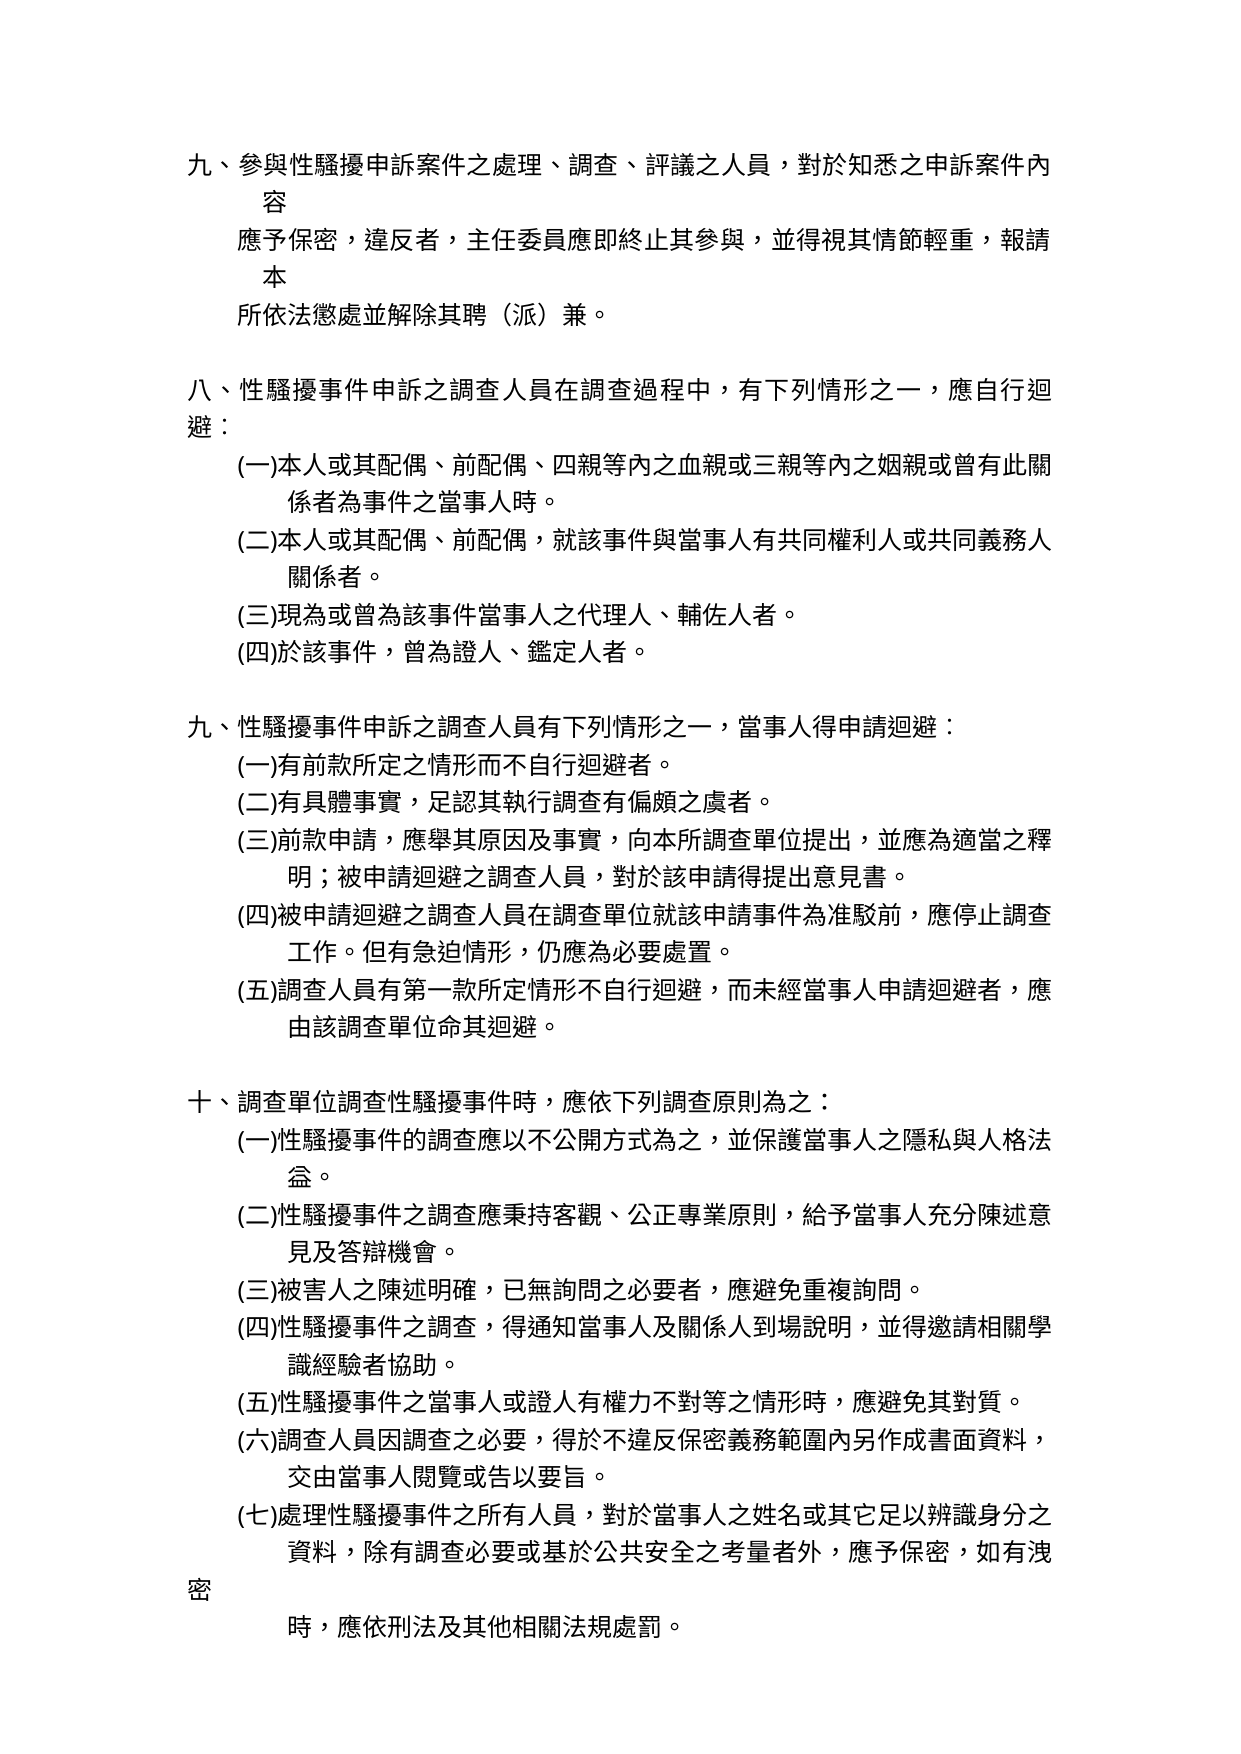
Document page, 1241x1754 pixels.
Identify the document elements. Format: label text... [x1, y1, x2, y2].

text 應予保密，違反者，主任委員應即終止其參與，並得視其情節輕重，報請本 [237, 220, 1053, 295]
text (四)於該事件，曾為證人、鑑定人者。 [187, 632, 1053, 670]
text (五)調查人員有第一款所定情形不自行迴避，而未經當事人申請迴避者，應由該調查單位命其迴避。 [237, 970, 1053, 1045]
text (二)有具體事實，足認其執行調查有偏頗之虞者。 [187, 782, 1053, 820]
text (三)前款申請，應舉其原因及事實，向本所調查單位提出，並應為適當之釋明；被申請迴避之調查人員，對於該申請得提出意見書。 [237, 820, 1053, 895]
text 九、參與性騷擾申訴案件之處理、調查、評議之人員，對於知悉之申訴案件內容 [187, 145, 1053, 220]
text (五)性騷擾事件之當事人或證人有權力不對等之情形時，應避免其對質。 [187, 1382, 1053, 1420]
text 八、性騷擾事件申訴之調查人員在調查過程中，有下列情形之一，應自行迴避︰ [187, 370, 1053, 445]
text 十、調查單位調查性騷擾事件時，應依下列調查原則為之： [187, 1082, 1053, 1120]
text (四)性騷擾事件之調查，得通知當事人及關係人到場說明，並得邀請相關學識經驗者協助。 [237, 1307, 1053, 1382]
text 係者為事件之當事人時。 [187, 482, 1053, 520]
text 九、性騷擾事件申訴之調查人員有下列情形之一，當事人得申請迴避︰ [187, 707, 1053, 745]
text (一)本人或其配偶、前配偶、四親等內之血親或三親等內之姻親或曾有此關 [187, 445, 1053, 482]
text (六)調查人員因調查之必要，得於不違反保密義務範圍內另作成書面資料， [187, 1420, 1053, 1457]
text 關係者。 [187, 557, 1053, 595]
text 交由當事人閱覽或告以要旨。 [187, 1457, 1053, 1495]
text (七)處理性騷擾事件之所有人員，對於當事人之姓名或其它足以辨識身分之 [187, 1495, 1053, 1532]
text (三)現為或曾為該事件當事人之代理人、輔佐人者。 [187, 595, 1053, 632]
text (三)被害人之陳述明確，已無詢問之必要者，應避免重複詢問。 [187, 1270, 1053, 1307]
text 益。 [187, 1157, 1053, 1195]
text 資料，除有調查必要或基於公共安全之考量者外，應予保密，如有洩密 [187, 1532, 1053, 1607]
text 時，應依刑法及其他相關法規處罰。 [187, 1607, 1053, 1645]
text (二)性騷擾事件之調查應秉持客觀、公正專業原則，給予當事人充分陳述意 [187, 1195, 1053, 1232]
text (二)本人或其配偶、前配偶，就該事件與當事人有共同權利人或共同義務人 [187, 520, 1053, 557]
text 見及答辯機會。 [187, 1232, 1053, 1270]
text (四)被申請迴避之調查人員在調查單位就該申請事件為准駁前，應停止調查工作。但有急迫情形，仍應為必要處置。 [237, 895, 1053, 970]
text 所依法懲處並解除其聘（派）兼。 [187, 295, 1053, 332]
text (一)性騷擾事件的調查應以不公開方式為之，並保護當事人之隱私與人格法 [187, 1120, 1053, 1157]
text (一)有前款所定之情形而不自行迴避者。 [187, 745, 1053, 782]
